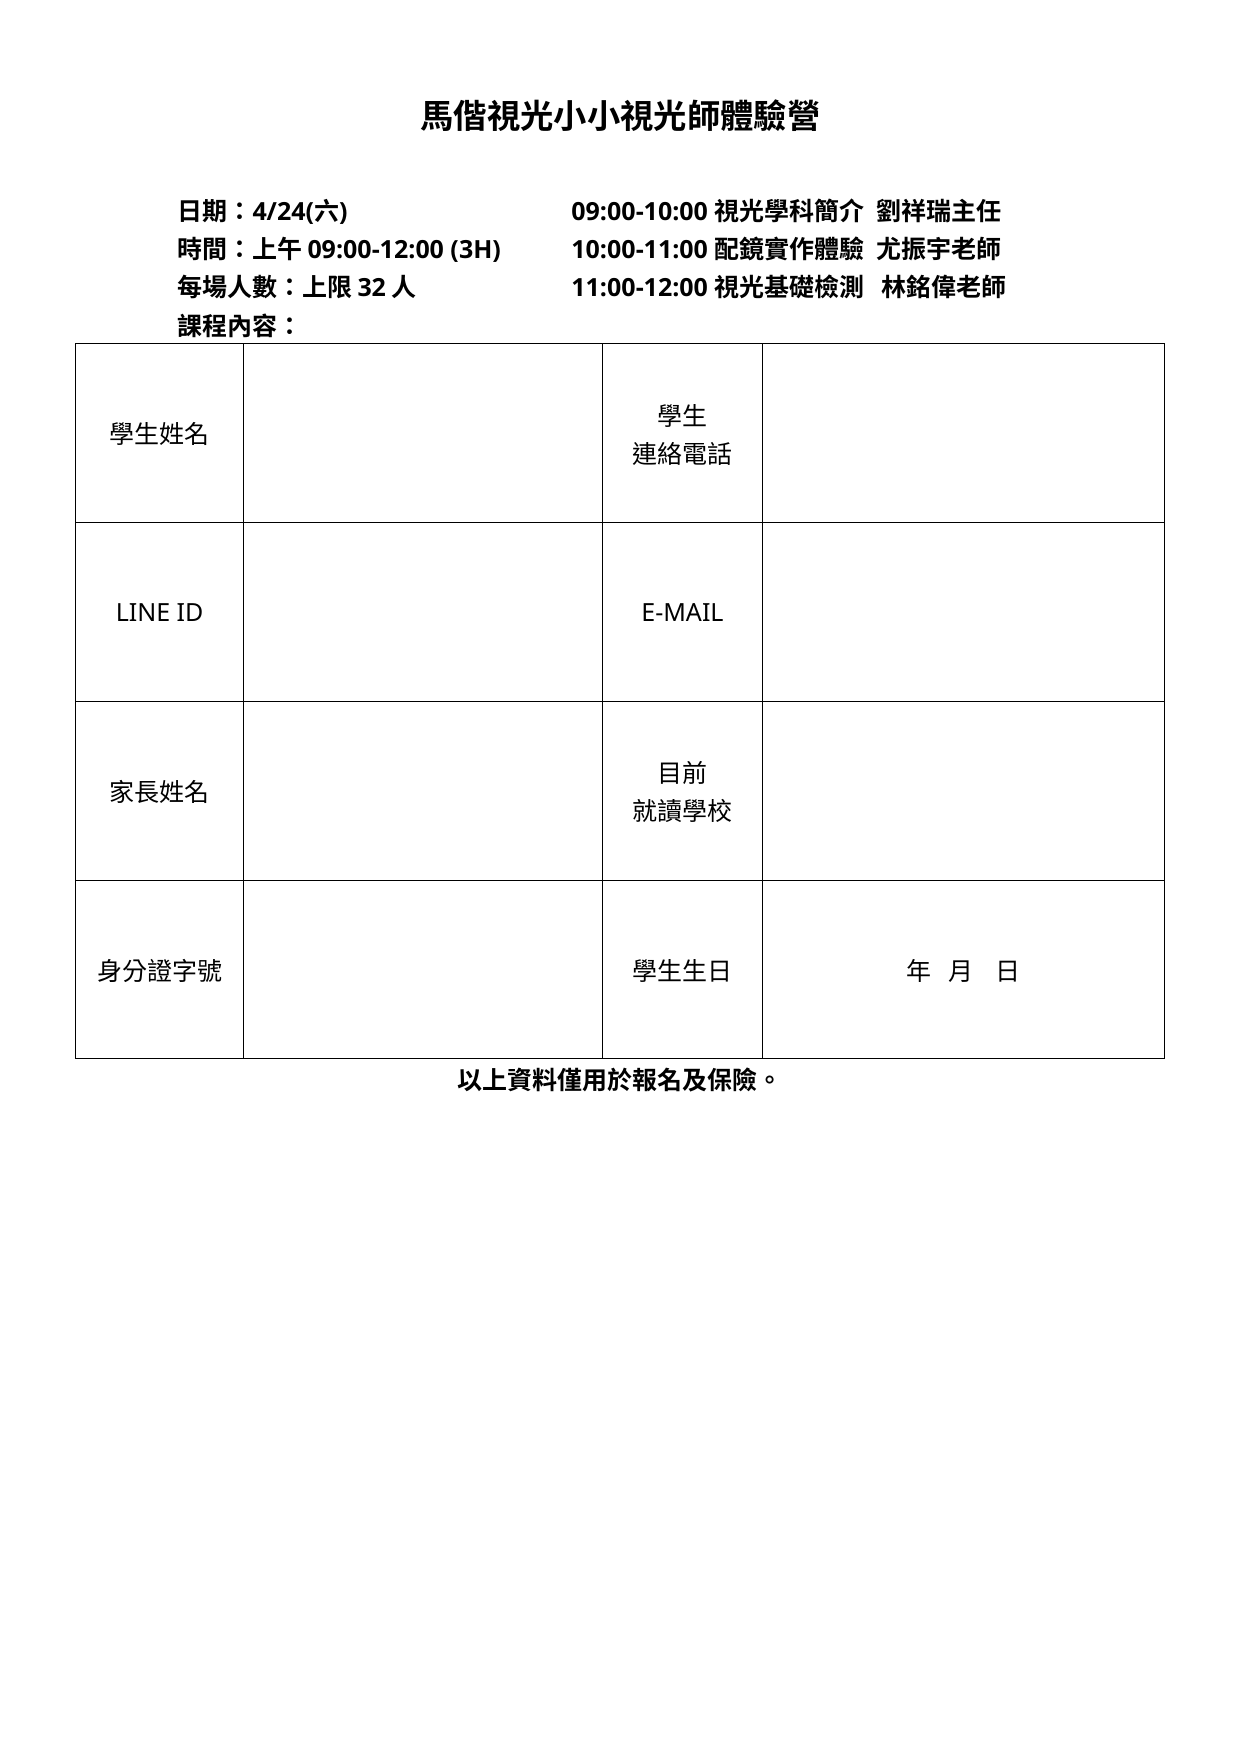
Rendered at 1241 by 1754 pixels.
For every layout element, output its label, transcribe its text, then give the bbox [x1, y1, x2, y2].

table_cell [763, 702, 1164, 879]
table_cell LINE ID [76, 523, 243, 701]
text 以上資料僅用於報名及保險。 [75, 1059, 1165, 1097]
table_cell [763, 523, 1164, 701]
table_cell [244, 881, 602, 1058]
table_header [763, 344, 1164, 522]
table_header 學生姓名 [76, 344, 243, 522]
table_cell 學生生日 [603, 881, 762, 1058]
table_cell 目前 就讀學校 [603, 702, 762, 879]
table_header [244, 344, 602, 522]
table_cell 家長姓名 [76, 702, 243, 879]
table_cell E-MAIL [603, 523, 762, 701]
table_header 日期：4/24(六) 時間：上午09:00-12:00 (3H) 每場人數：上限32人 課程內容： [166, 191, 560, 343]
table_cell [244, 523, 602, 701]
table_header 學生 連絡電話 [603, 344, 762, 522]
text 馬偕視光小小視光師體驗營 [75, 76, 1165, 153]
table_cell 年 月 日 [763, 881, 1164, 1058]
table_cell 身分證字號 [76, 881, 243, 1058]
table_cell [244, 702, 602, 879]
table_header 09:00-10:00 視光學科簡介 劉祥瑞主任 10:00-11:00 配鏡實作體驗 尤振宇老師 11:00-12:00 視光基礎檢測 林銘偉老師 [560, 191, 1074, 343]
